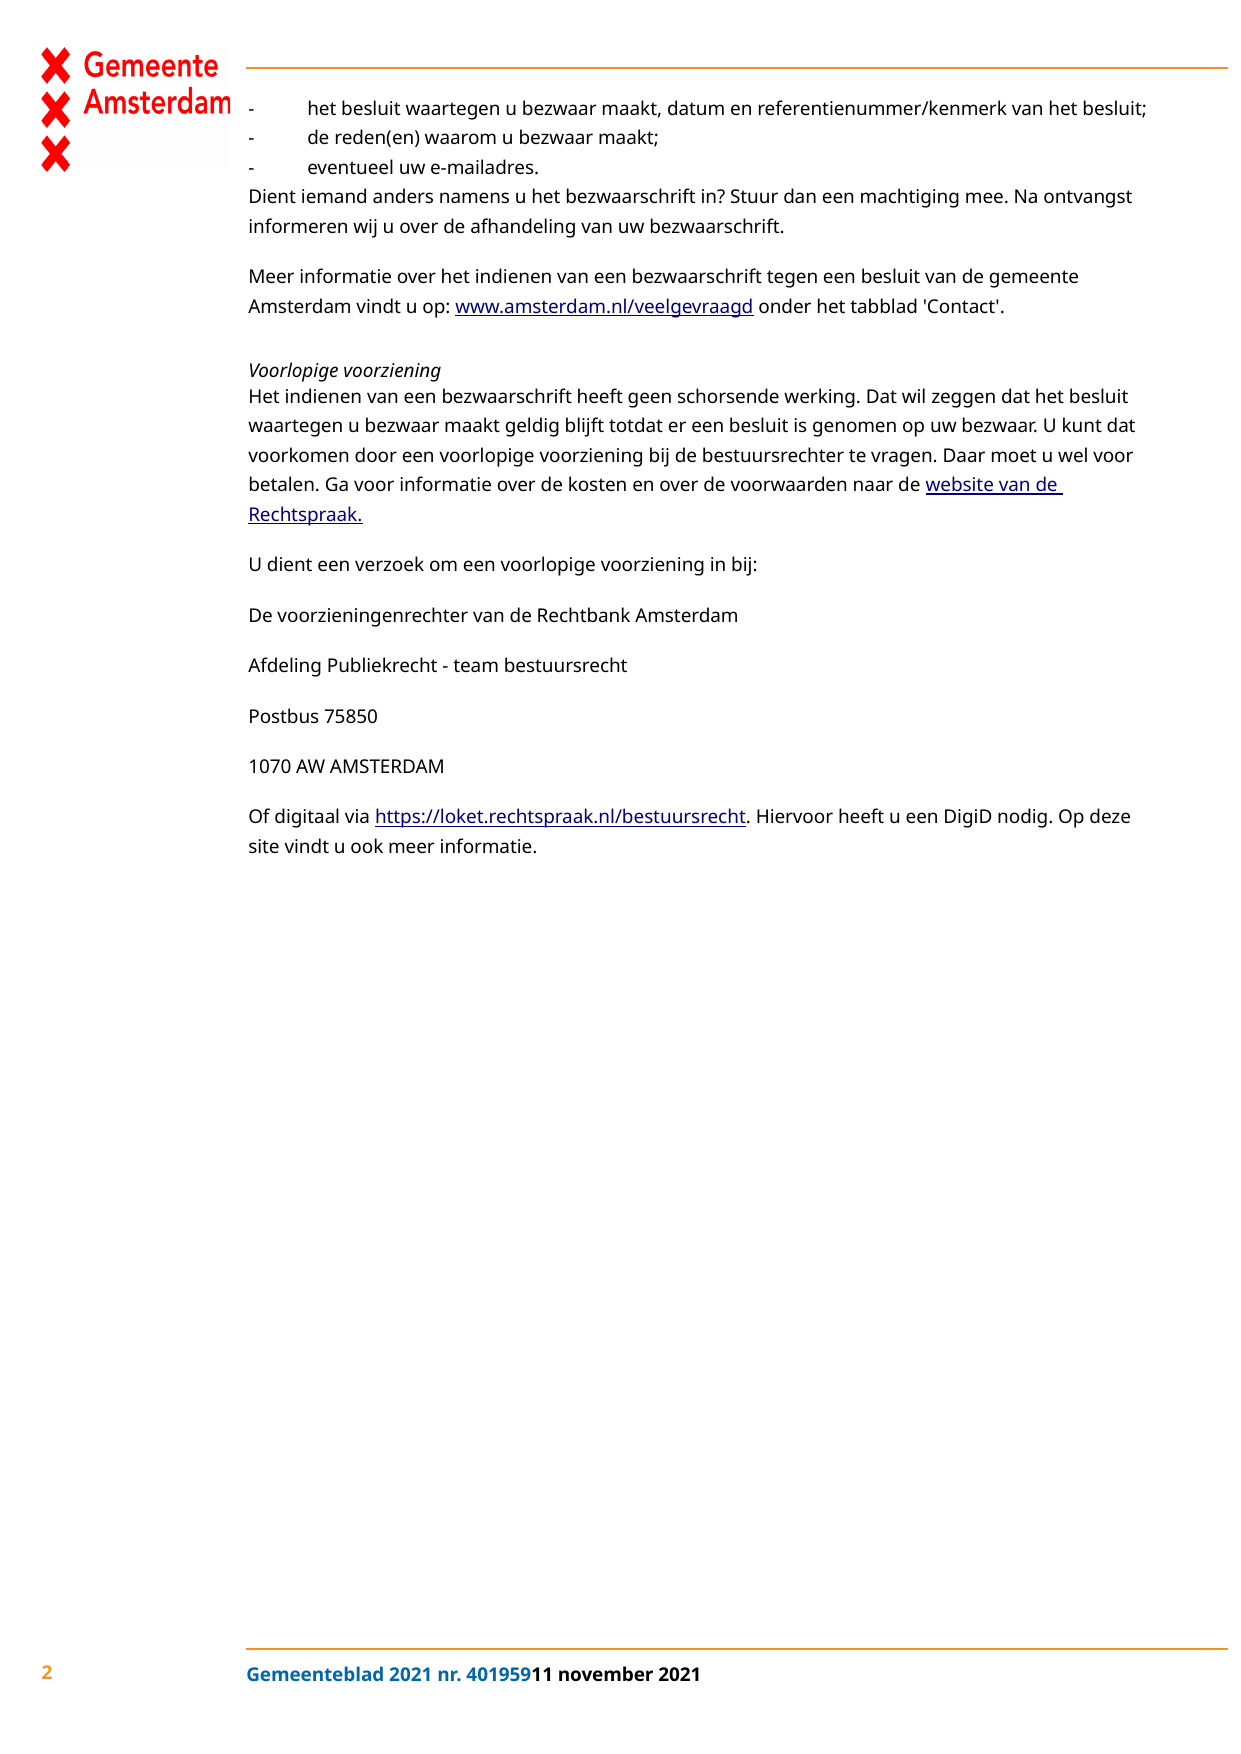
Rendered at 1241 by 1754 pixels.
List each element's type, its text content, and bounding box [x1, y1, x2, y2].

text Dient iemand anders namens u het bezwaarschrift in? Stuur dan een machtiging mee. Na ontvangst informeren wij u over de afhandeling van uw bezwaarschrift. [248, 183, 1152, 239]
list de reden(en) waarom u bezwaar maakt; [248, 124, 1152, 150]
text U dient een verzoek om een voorlopige voorziening in bij: [248, 552, 1152, 577]
list eventueel uw e-mailadres. [248, 154, 1152, 180]
text Voorlopige voorziening [248, 357, 1152, 383]
list het besluit waartegen u bezwaar maakt, datum en referentienummer/kenmerk van het besluit; [248, 95, 1152, 121]
text Of digitaal via https://loket.rechtspraak.nl/bestuursrecht. Hiervoor heeft u een DigiD nodig. Op deze site vindt u ook meer informatie. [248, 804, 1152, 859]
text Het indienen van een bezwaarschrift heeft geen schorsende werking. Dat wil zeggen dat het besluit waartegen u bezwaar maakt geldig blijft totdat er een besluit is genomen op uw bezwaar. U kunt dat voorkomen door een voorlopige voorziening bij de bestuursrechter te vragen. Daar moet u wel voor betalen. Ga voor informatie over de kosten en over de voorwaarden naar de website van de Rechtspraak. [248, 383, 1152, 527]
text 1070 AW AMSTERDAM [248, 753, 1152, 779]
text Afdeling Publiekrecht - team bestuursrecht [248, 652, 1152, 678]
text Postbus 75850 [248, 703, 1152, 728]
text Meer informatie over het indienen van een bezwaarschrift tegen een besluit van de gemeente Amsterdam vindt u op: www.amsterdam.nl/veelgevraagd onder het tabblad 'Contact'. [248, 263, 1152, 319]
picture [41, 47, 231, 172]
text De voorzieningenrechter van de Rechtbank Amsterdam [248, 602, 1152, 628]
